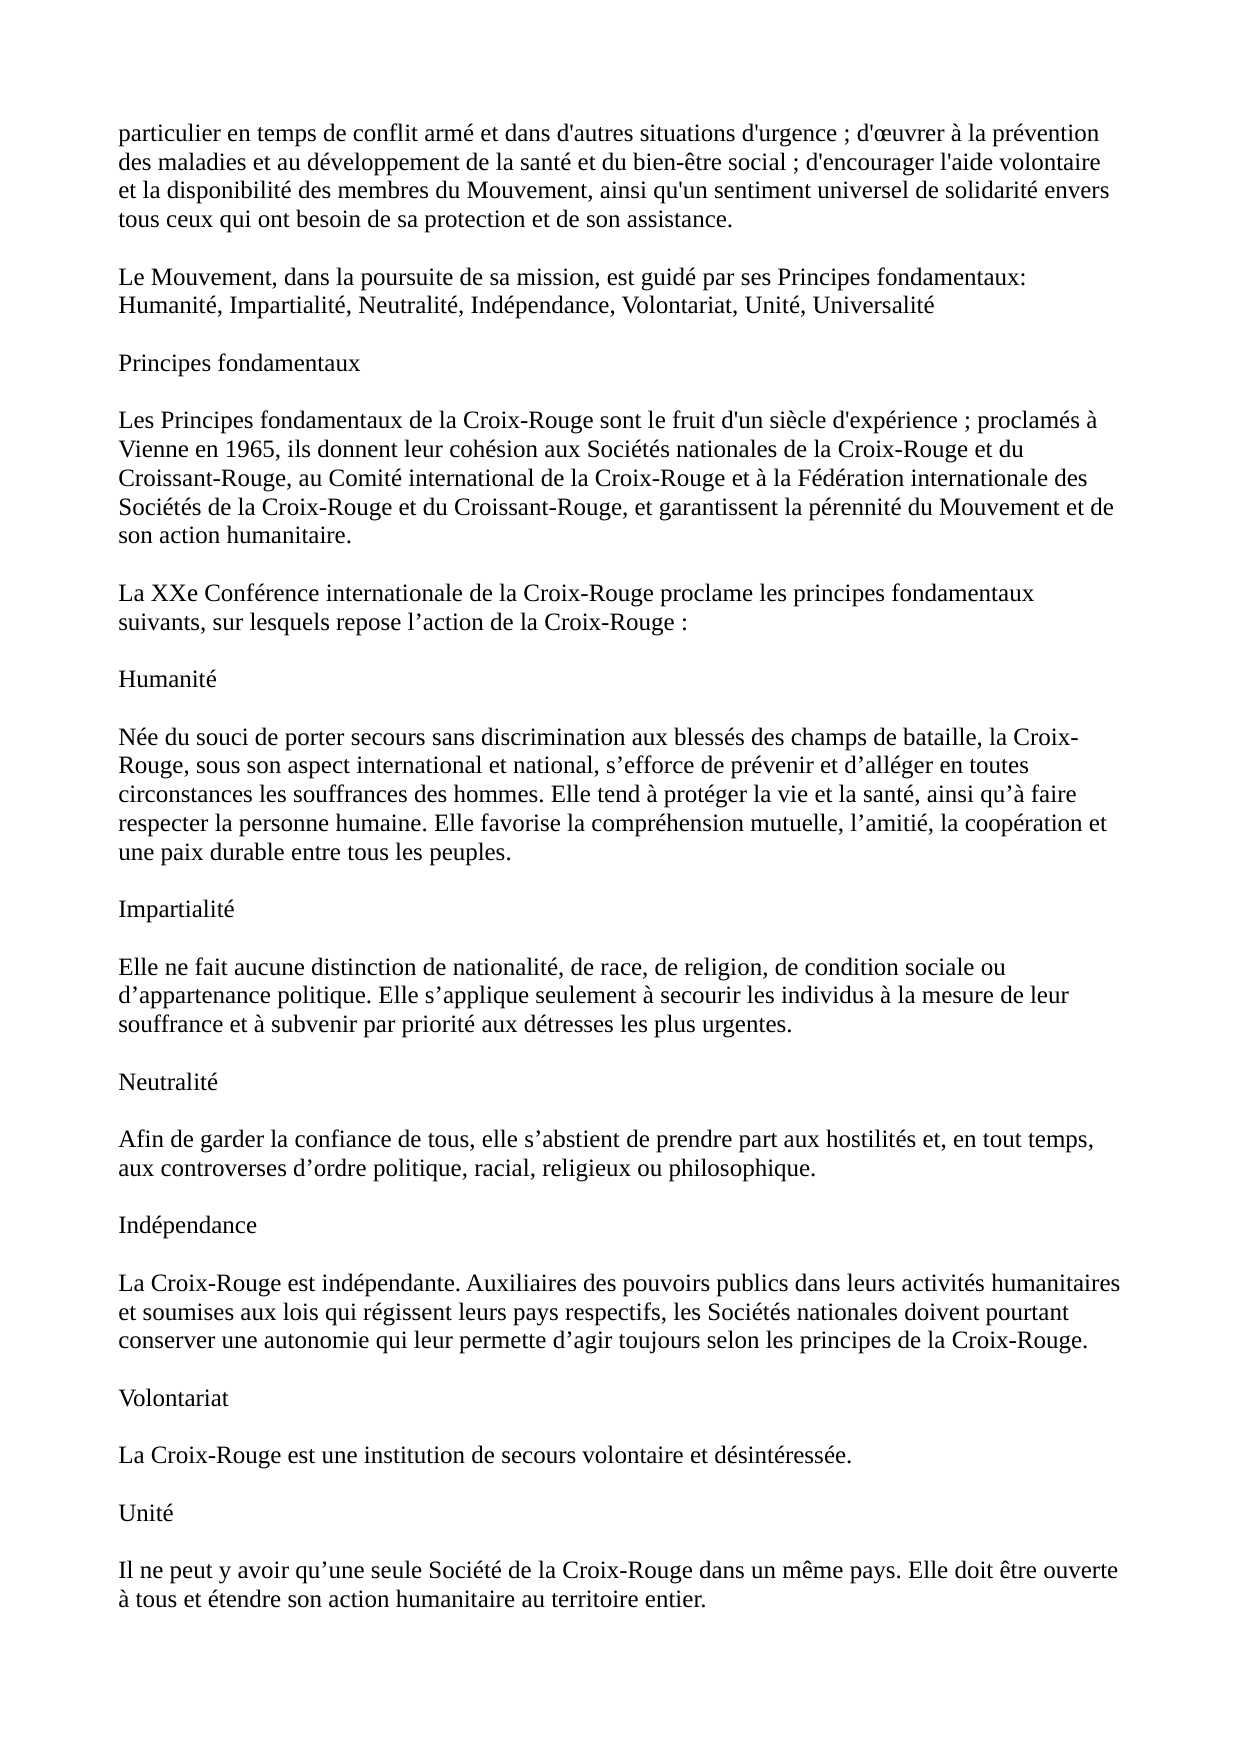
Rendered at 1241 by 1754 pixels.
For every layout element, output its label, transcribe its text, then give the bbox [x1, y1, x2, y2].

text Indépendance [118, 1211, 1122, 1239]
text Neutralité [118, 1067, 1122, 1096]
text Les Principes fondamentaux de la Croix-Rouge sont le fruit d'un siècle d'expérience ; proclamés à Vienne en 1965, ils donnent leur cohésion aux Sociétés nationales de la Croix-Rouge et du Croissant-Rouge, au Comité international de la Croix-Rouge et à la Fédération internationale des Sociétés de la Croix-Rouge et du Croissant-Rouge, et garantissent la pérennité du Mouvement et de son action humanitaire. [118, 406, 1122, 549]
text Elle ne fait aucune distinction de nationalité, de race, de religion, de condition sociale ou d’appartenance politique. Elle s’applique seulement à secourir les individus à la mesure de leur souffrance et à subvenir par priorité aux détresses les plus urgentes. [118, 952, 1122, 1038]
text Il ne peut y avoir qu’une seule Société de la Croix-Rouge dans un même pays. Elle doit être ouverte à tous et étendre son action humanitaire au territoire entier. [118, 1556, 1122, 1613]
text Afin de garder la confiance de tous, elle s’abstient de prendre part aux hostilités et, en tout temps, aux controverses d’ordre politique, racial, religieux ou philosophique. [118, 1124, 1122, 1182]
text particulier en temps de conflit armé et dans d'autres situations d'urgence ; d'œuvrer à la prévention des maladies et au développement de la santé et du bien-être social ; d'encourager l'aide volontaire et la disponibilité des membres du Mouvement, ainsi qu'un sentiment universel de solidarité envers tous ceux qui ont besoin de sa protection et de son assistance. [118, 118, 1122, 233]
text Née du souci de porter secours sans discrimination aux blessés des champs de bataille, la Croix-Rouge, sous son aspect international et national, s’efforce de prévenir et d’alléger en toutes circonstances les souffrances des hommes. Elle tend à protéger la vie et la santé, ainsi qu’à faire respecter la personne humaine. Elle favorise la compréhension mutuelle, l’amitié, la coopération et une paix durable entre tous les peuples. [118, 722, 1122, 866]
text Humanité [118, 664, 1122, 693]
text Volontariat [118, 1383, 1122, 1412]
text Unité [118, 1498, 1122, 1527]
text Le Mouvement, dans la poursuite de sa mission, est guidé par ses Principes fondamentaux: Humanité, Impartialité, Neutralité, Indépendance, Volontariat, Unité, Universalité [118, 262, 1122, 319]
text La Croix-Rouge est indépendante. Auxiliaires des pouvoirs publics dans leurs activités humanitaires et soumises aux lois qui régissent leurs pays respectifs, les Sociétés nationales doivent pourtant conserver une autonomie qui leur permette d’agir toujours selon les principes de la Croix-Rouge. [118, 1268, 1122, 1354]
text Impartialité [118, 894, 1122, 923]
text La XXe Conférence internationale de la Croix-Rouge proclame les principes fondamentaux suivants, sur lesquels repose l’action de la Croix-Rouge : [118, 578, 1122, 636]
text Principes fondamentaux [118, 348, 1122, 377]
text La Croix-Rouge est une institution de secours volontaire et désintéressée. [118, 1441, 1122, 1469]
